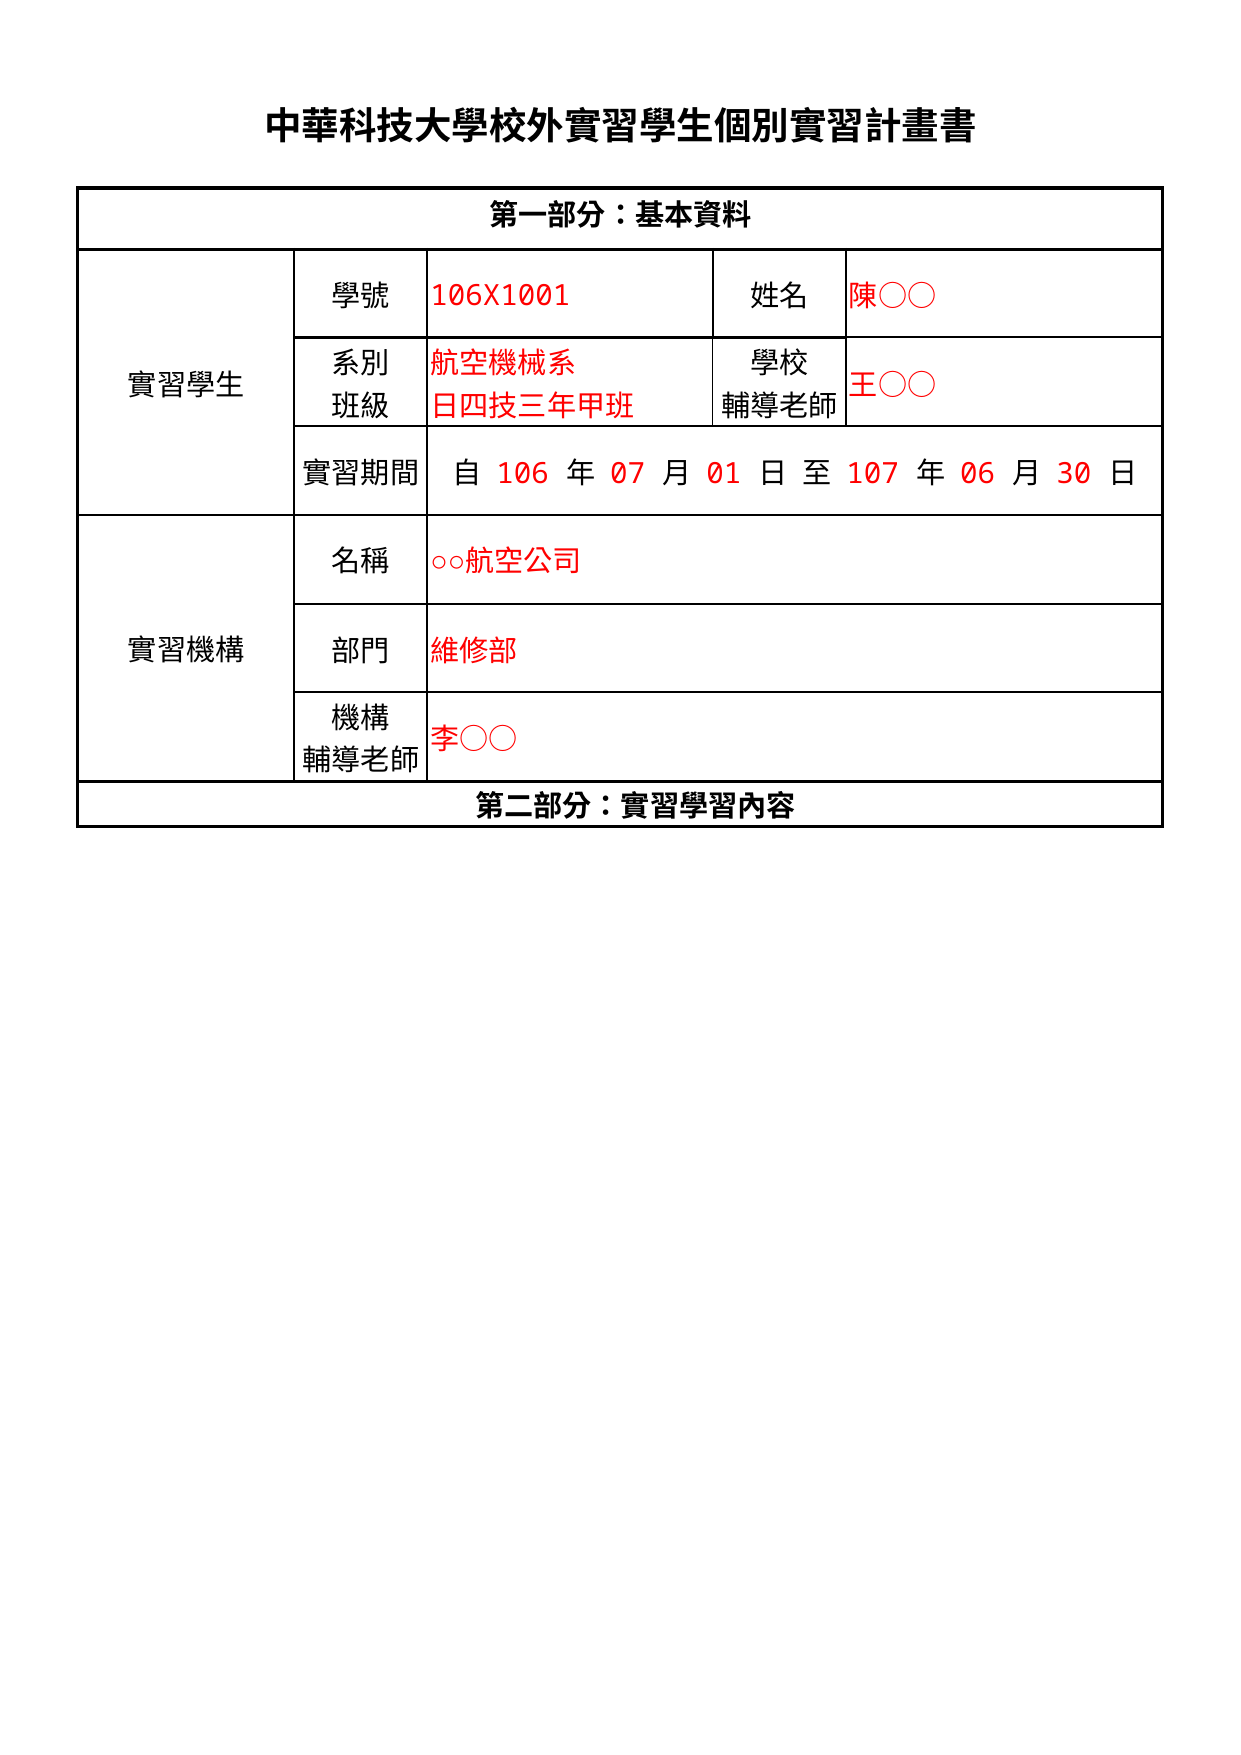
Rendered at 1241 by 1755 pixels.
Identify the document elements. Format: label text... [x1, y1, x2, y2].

table_cell 實習期間 [295, 427, 426, 514]
table_cell 維修部 [428, 605, 1161, 691]
table_cell 106X1001 [428, 251, 712, 336]
table_cell 機構 輔導老師 [295, 693, 426, 780]
table_cell 姓名 [714, 251, 845, 336]
table_cell 陳○○ [847, 251, 1161, 336]
table_cell 第二部分：實習學習內容 [79, 783, 1161, 825]
table_cell 航空機械系 日四技三年甲班 [428, 339, 712, 425]
table_cell 實習學生 [79, 251, 293, 514]
table_cell 自 106 年 07 月 01 日 至 107 年 06 月 30 日 [428, 427, 1161, 514]
table_cell 系別 班級 [295, 339, 426, 425]
table_cell 學號 [295, 251, 426, 336]
table_header 第一部分：基本資料 [79, 190, 1161, 248]
table_cell 學校 輔導老師 [713, 339, 845, 425]
table_cell ○○航空公司 [428, 516, 1161, 602]
text 中華科技大學校外實習學生個別實習計畫書 [75, 96, 1165, 150]
table_cell 實習機構 [79, 516, 293, 780]
table_cell 部門 [295, 605, 426, 691]
table_cell 李○○ [428, 693, 1161, 780]
table_cell 名稱 [295, 516, 426, 602]
table_cell 王○○ [847, 338, 1161, 425]
